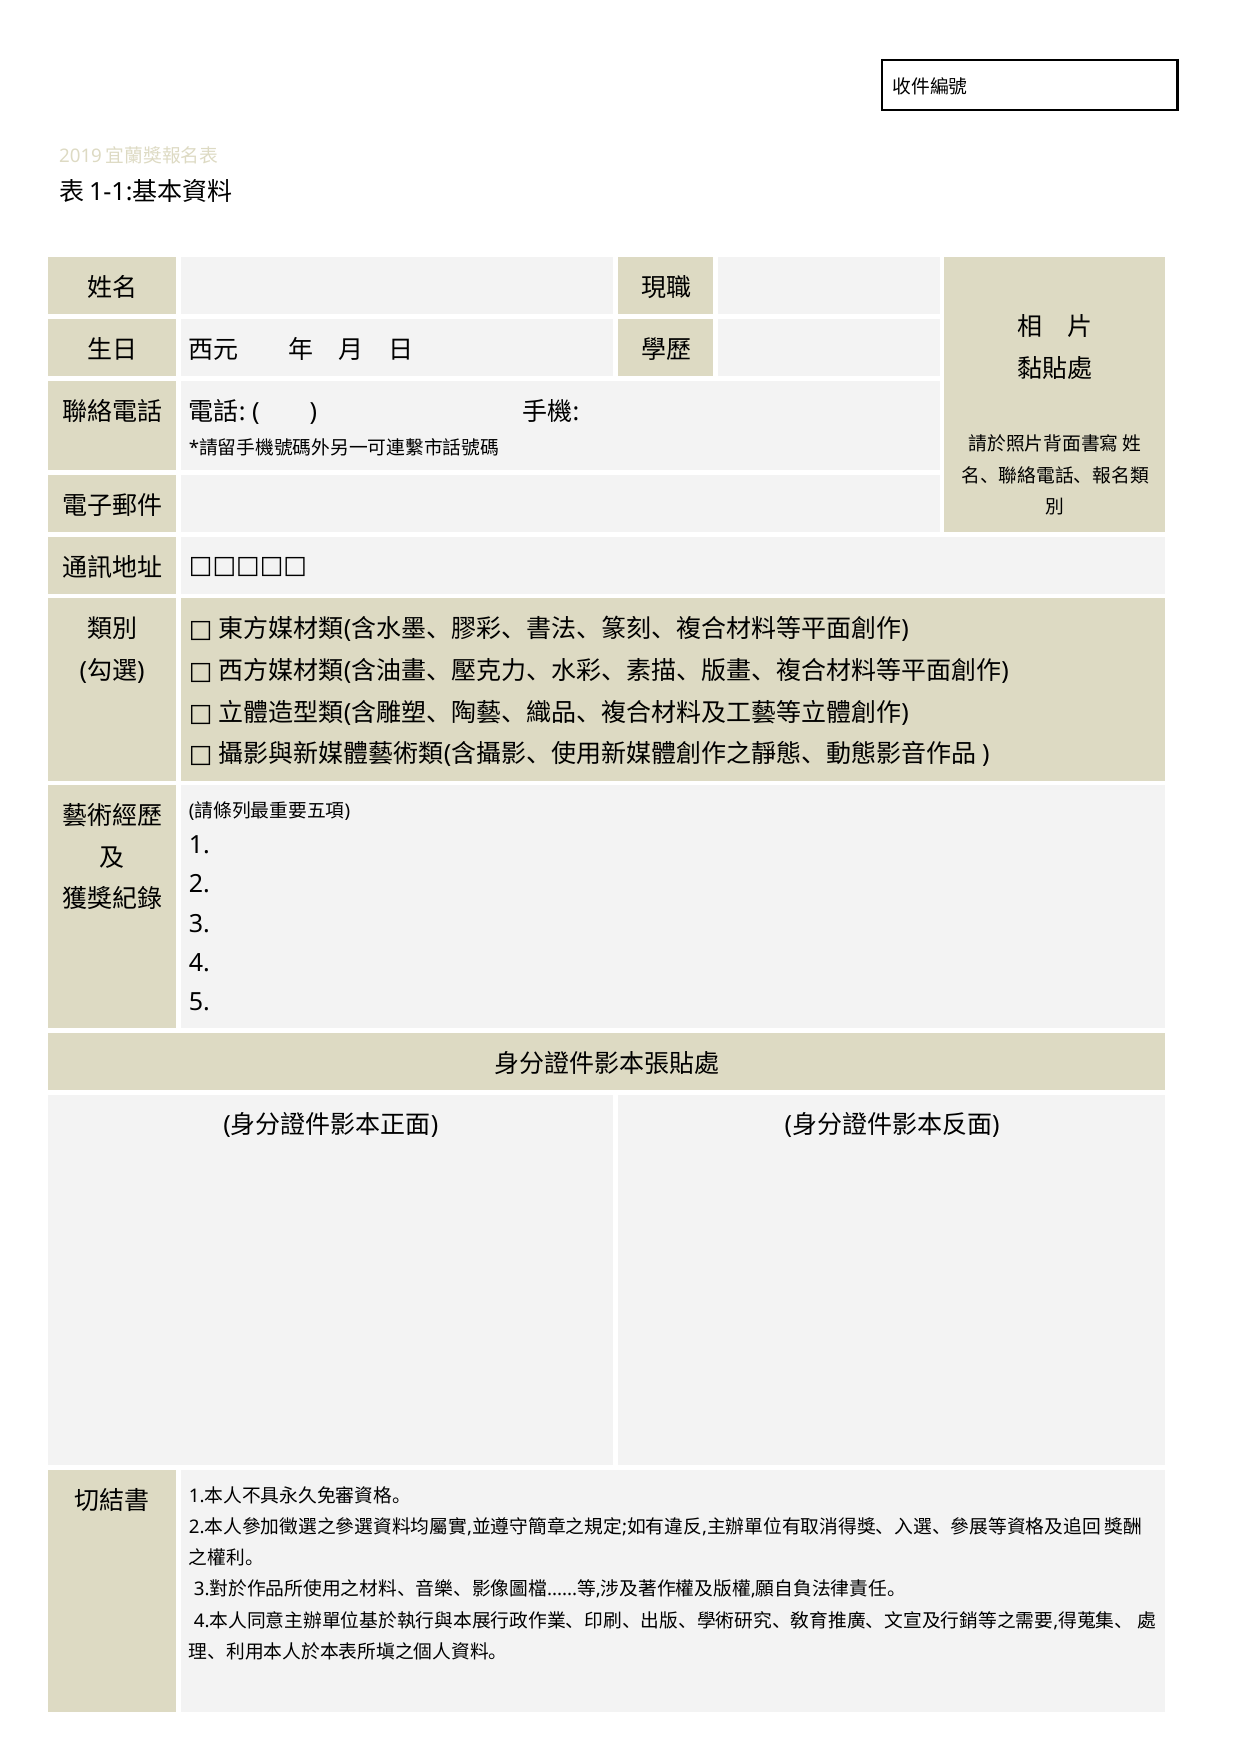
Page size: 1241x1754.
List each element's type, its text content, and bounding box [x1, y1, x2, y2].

table_header 姓名 [48, 257, 176, 314]
table_header 相 片 黏貼處 請於照片背面書寫 姓名、聯絡電話、報名類別 [944, 257, 1165, 532]
table_cell (請條列最重要五項) 1. 2. 3. 4. 5. [181, 785, 1165, 1028]
table_cell [718, 319, 940, 376]
table_header 收件編號 [883, 61, 1176, 109]
table_cell 聯絡電話 [48, 381, 176, 470]
table_cell 身分證件影本張貼處 [48, 1033, 1165, 1090]
table_header 現職 [618, 257, 713, 314]
table_cell 通訊地址 [48, 537, 176, 594]
table_header [181, 257, 613, 314]
table_cell 電話: ( ) 手機: *請留手機號碼外另一可連繫市話號碼 [181, 381, 940, 470]
table_cell 生日 [48, 319, 176, 376]
table_cell 1.本人不具永久免審資格。 2.本人參加徵選之參選資料均屬實,並遵守簡章之規定;如有違反,主辦單位有取消得獎、入選、參展等資格及追回 獎酬之權利。 3.對於作品所使用之材料、音樂、影像圖檔......等,涉及著作權及版權,願自負法律責任。 4.本人同意主辦單位基於執行與本展行政作業、印刷、出版、學術研究、敎育推廣、文宣及行銷等之需要,得蒐集、 處理、利用本人於本表所塡之個人資料。 [181, 1470, 1165, 1712]
table_cell 電子郵件 [48, 475, 176, 532]
table_cell 類別 (勾選) [48, 598, 176, 781]
table_cell 西元 年 月 日 [181, 319, 613, 376]
table_cell 學歷 [618, 319, 713, 376]
table_cell (身分證件影本正面) [48, 1095, 613, 1465]
table_cell [181, 475, 940, 532]
table_cell (身分證件影本反面) [618, 1095, 1165, 1465]
table_header [718, 257, 940, 314]
table_cell 切結書 [48, 1470, 176, 1712]
table_cell 藝術經歷 及 獲獎紀錄 [48, 785, 176, 1028]
text 2019宜蘭獎報名表 [59, 140, 1181, 167]
table_cell □□□□□ [181, 537, 1165, 594]
table_cell □ 東方媒材類(含水墨、膠彩、書法、篆刻、複合材料等平面創作) □ 西方媒材類(含油畫、壓克力、水彩、素描、版畫、複合材料等平面創作) □ 立體造型類(含雕塑、陶藝、織品、複合材料及工藝等立體創作) □ 攝影與新媒體藝術類(含攝影、使用新媒體創作之靜態、動態影音作品 ) [181, 598, 1165, 781]
text 表1-1:基本資料 [59, 171, 1181, 208]
